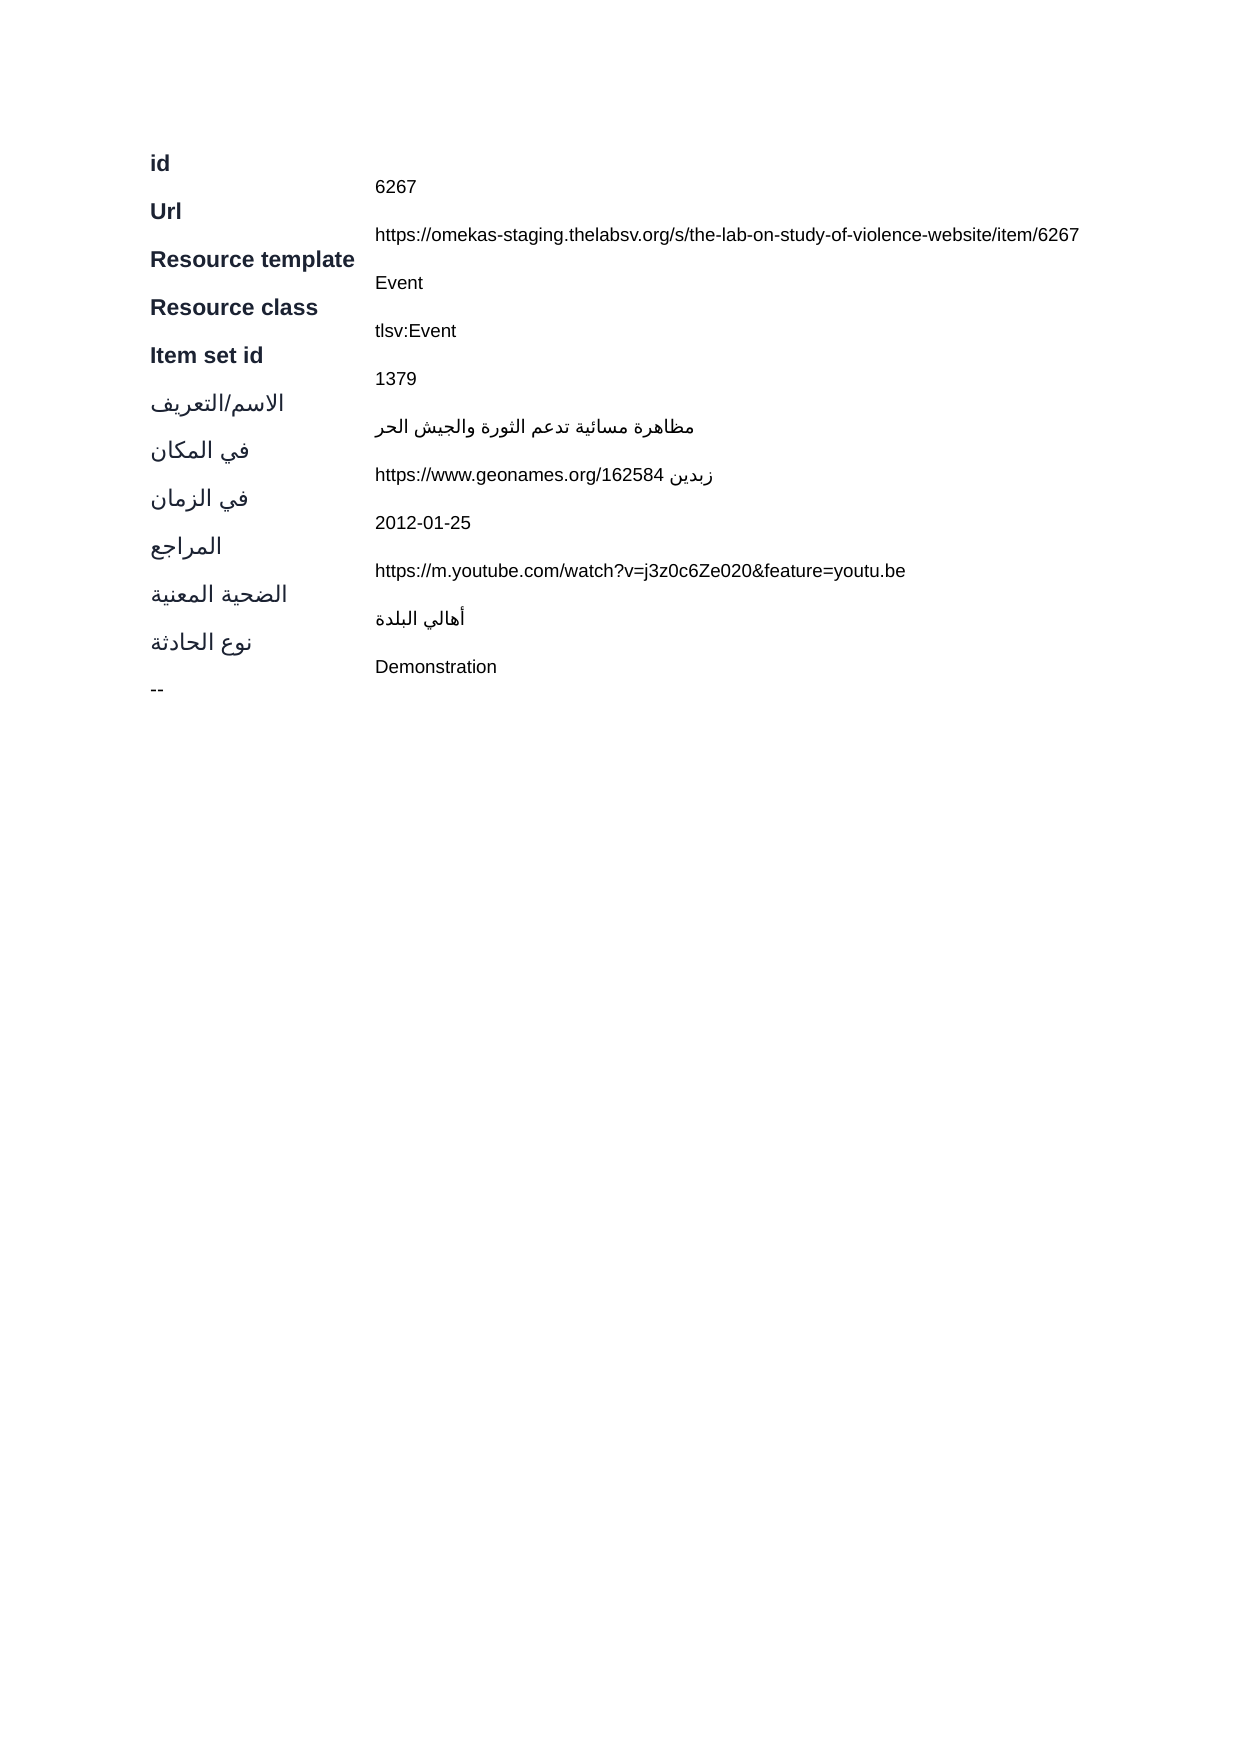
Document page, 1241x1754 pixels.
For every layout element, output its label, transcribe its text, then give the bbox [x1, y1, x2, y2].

text id [150, 150, 1090, 176]
text 6267 [375, 176, 1090, 198]
text Url [150, 198, 1090, 224]
text Item set id [150, 342, 1090, 368]
text الضحية المعنية [150, 581, 1090, 608]
text 1379 [375, 368, 1090, 389]
text مظاهرة مسائية تدعم الثورة والجيش الحر [375, 416, 1090, 437]
text أهالي البلدة [375, 608, 1090, 629]
text المراجع [150, 533, 1090, 560]
text Demonstration [375, 656, 1090, 677]
text Resource template [150, 246, 1090, 272]
text https://www.geonames.org/162584 زبدين [375, 464, 1090, 485]
text نوع الحادثة [150, 629, 1090, 656]
text في الزمان [150, 485, 1090, 512]
text tlsv:Event [375, 320, 1090, 342]
text في المكان [150, 437, 1090, 464]
text الاسم/التعريف [150, 389, 1090, 416]
text -- [150, 677, 1090, 701]
text Event [375, 272, 1090, 294]
text https://m.youtube.com/watch?v=j3z0c6Ze020&feature=youtu.be [375, 560, 1090, 581]
text Resource class [150, 294, 1090, 320]
text https://omekas-staging.thelabsv.org/s/the-lab-on-study-of-violence-website/item/6267 [375, 224, 1090, 246]
text 2012-01-25 [375, 512, 1090, 533]
